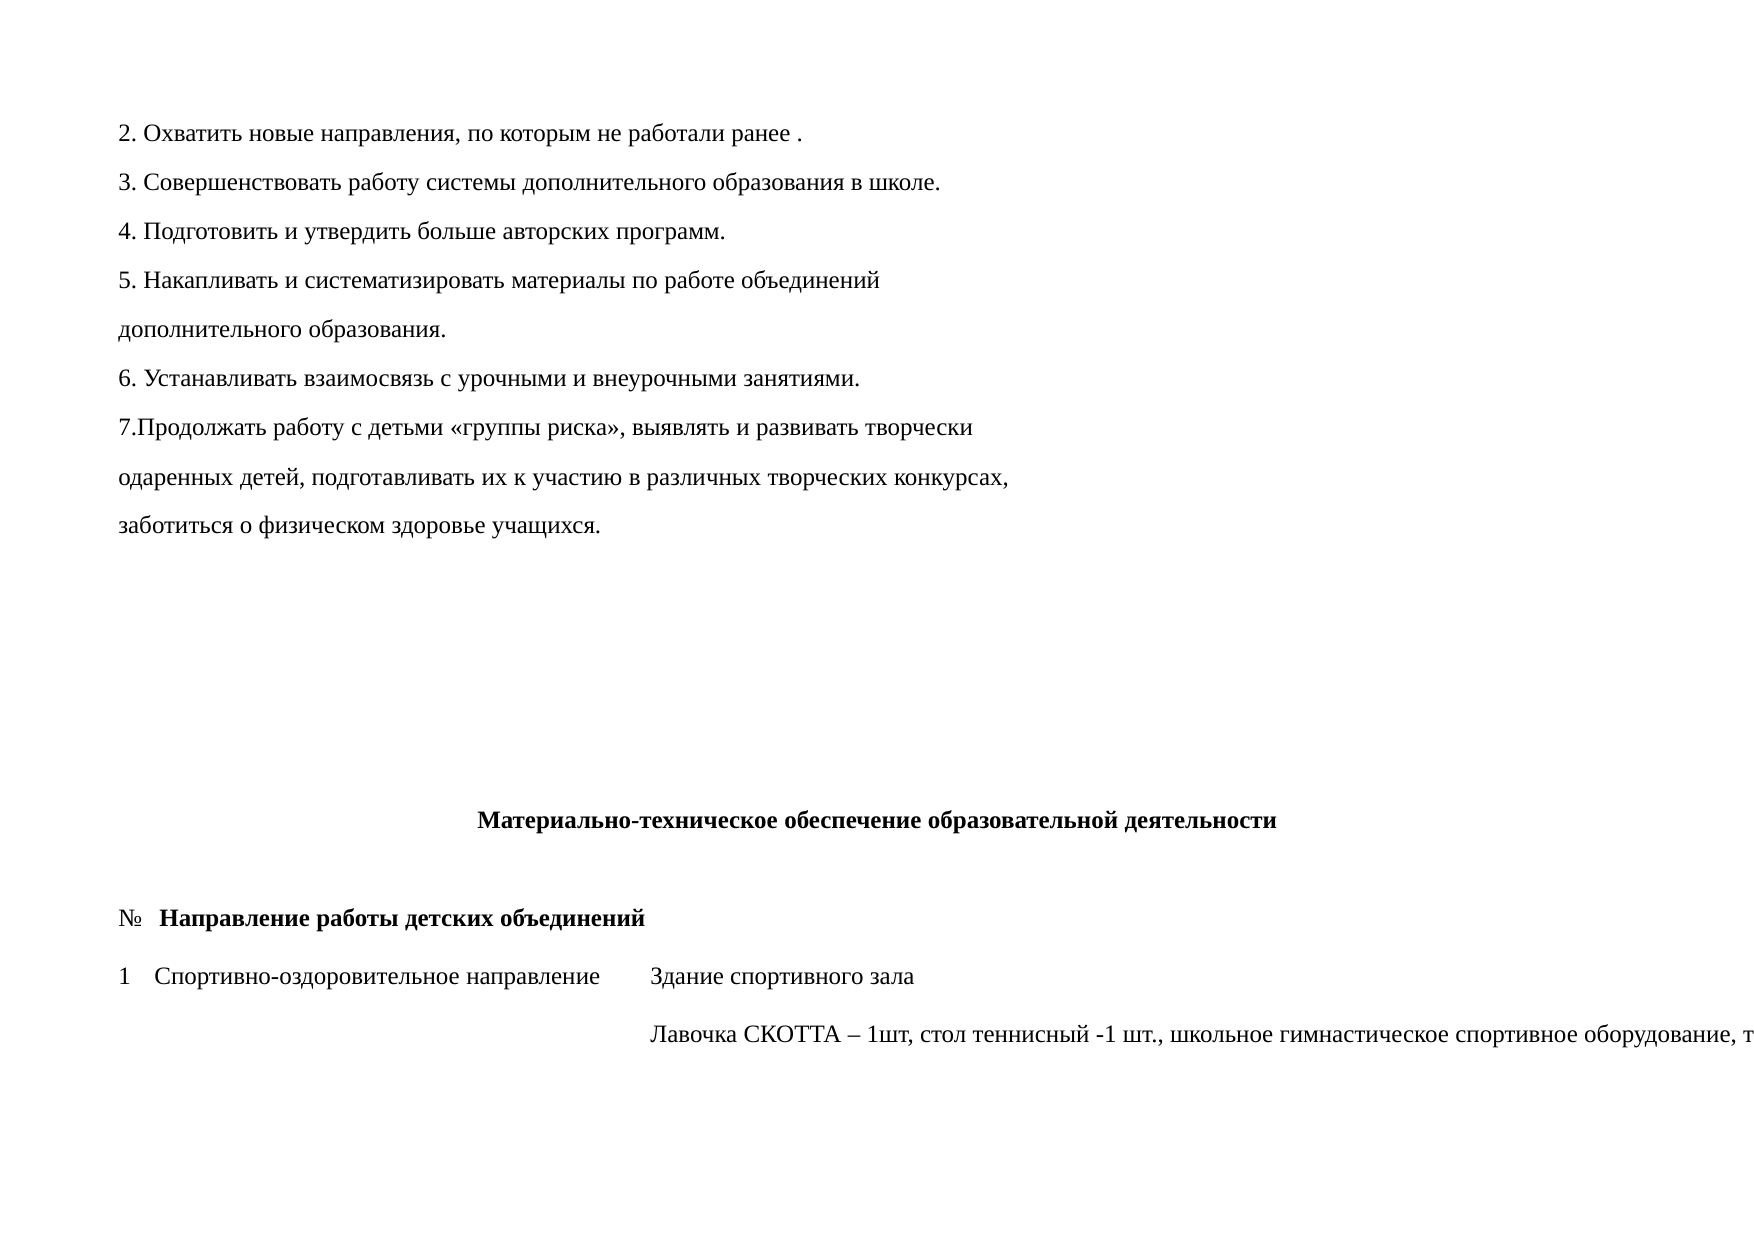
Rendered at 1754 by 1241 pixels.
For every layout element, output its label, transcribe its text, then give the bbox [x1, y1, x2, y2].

table_header Материально-техническое обеспечение [650, 903, 1754, 961]
text Материально-техническое обеспечение образовательной деятельности [118, 805, 1636, 834]
table_cell Спортивно-оздоровительное направление [154, 961, 650, 1078]
text 5. Накапливать и систематизировать материалы по работе объединений [118, 265, 1636, 294]
text заботиться о физическом здоровье учащихся. [118, 511, 1636, 539]
table_header Направление работы детских объединений [154, 903, 650, 961]
table_cell Здание спортивного зала Лавочка СКОТТА – 1шт, стол теннисный -1 шт., школьное гимнастическое спортивное оборудование, тренажер «Дельта Груз» - 1 шт., лыжный комплект, ГАКК жим с ногами -1 шт, ГАКК присяд-тренажер – 1 шт. Методическая литература: Былеева Л.В. Подвижные игры. М.,1974., Портных Ю.И.Спортивные игры. М., 1974., Программа Матвеева А.П. «Физическая культура, 5 – 11 классы». М. , «Просвещение», 2007. Л.К. Серова, Н.Г. Скачков. Умей владеть ракеткой. Лениздат, 1989, Г.А. Фурманов Играй в мини- волейбол. М.: «Советский спорт», 1989, Лапшин О.Б. Теория и методика подготовки юных футболистов: методическое пособие. - М., 2009.,Е. Р. Яхонтов. Мяч летит в кольцо. - Л.: Лениздат, 1984. [650, 961, 1754, 1078]
table_cell 1 [118, 961, 154, 1078]
text 4. Подготовить и утвердить больше авторских программ. [118, 216, 1636, 245]
text дополнительного образования. [118, 314, 1636, 343]
text 6. Устанавливать взаимосвязь с урочными и внеурочными занятиями. [118, 363, 1636, 392]
text одаренных детей, подготавливать их к участию в различных творческих конкурсах, [118, 462, 1636, 490]
text 2. Охватить новые направления, по которым не работали ранее . [118, 118, 1636, 147]
table_header № [118, 903, 154, 961]
text 3. Совершенствовать работу системы дополнительного образования в школе. [118, 167, 1636, 196]
text 7.Продолжать работу с детьми «группы риска», выявлять и развивать творчески [118, 412, 1636, 441]
